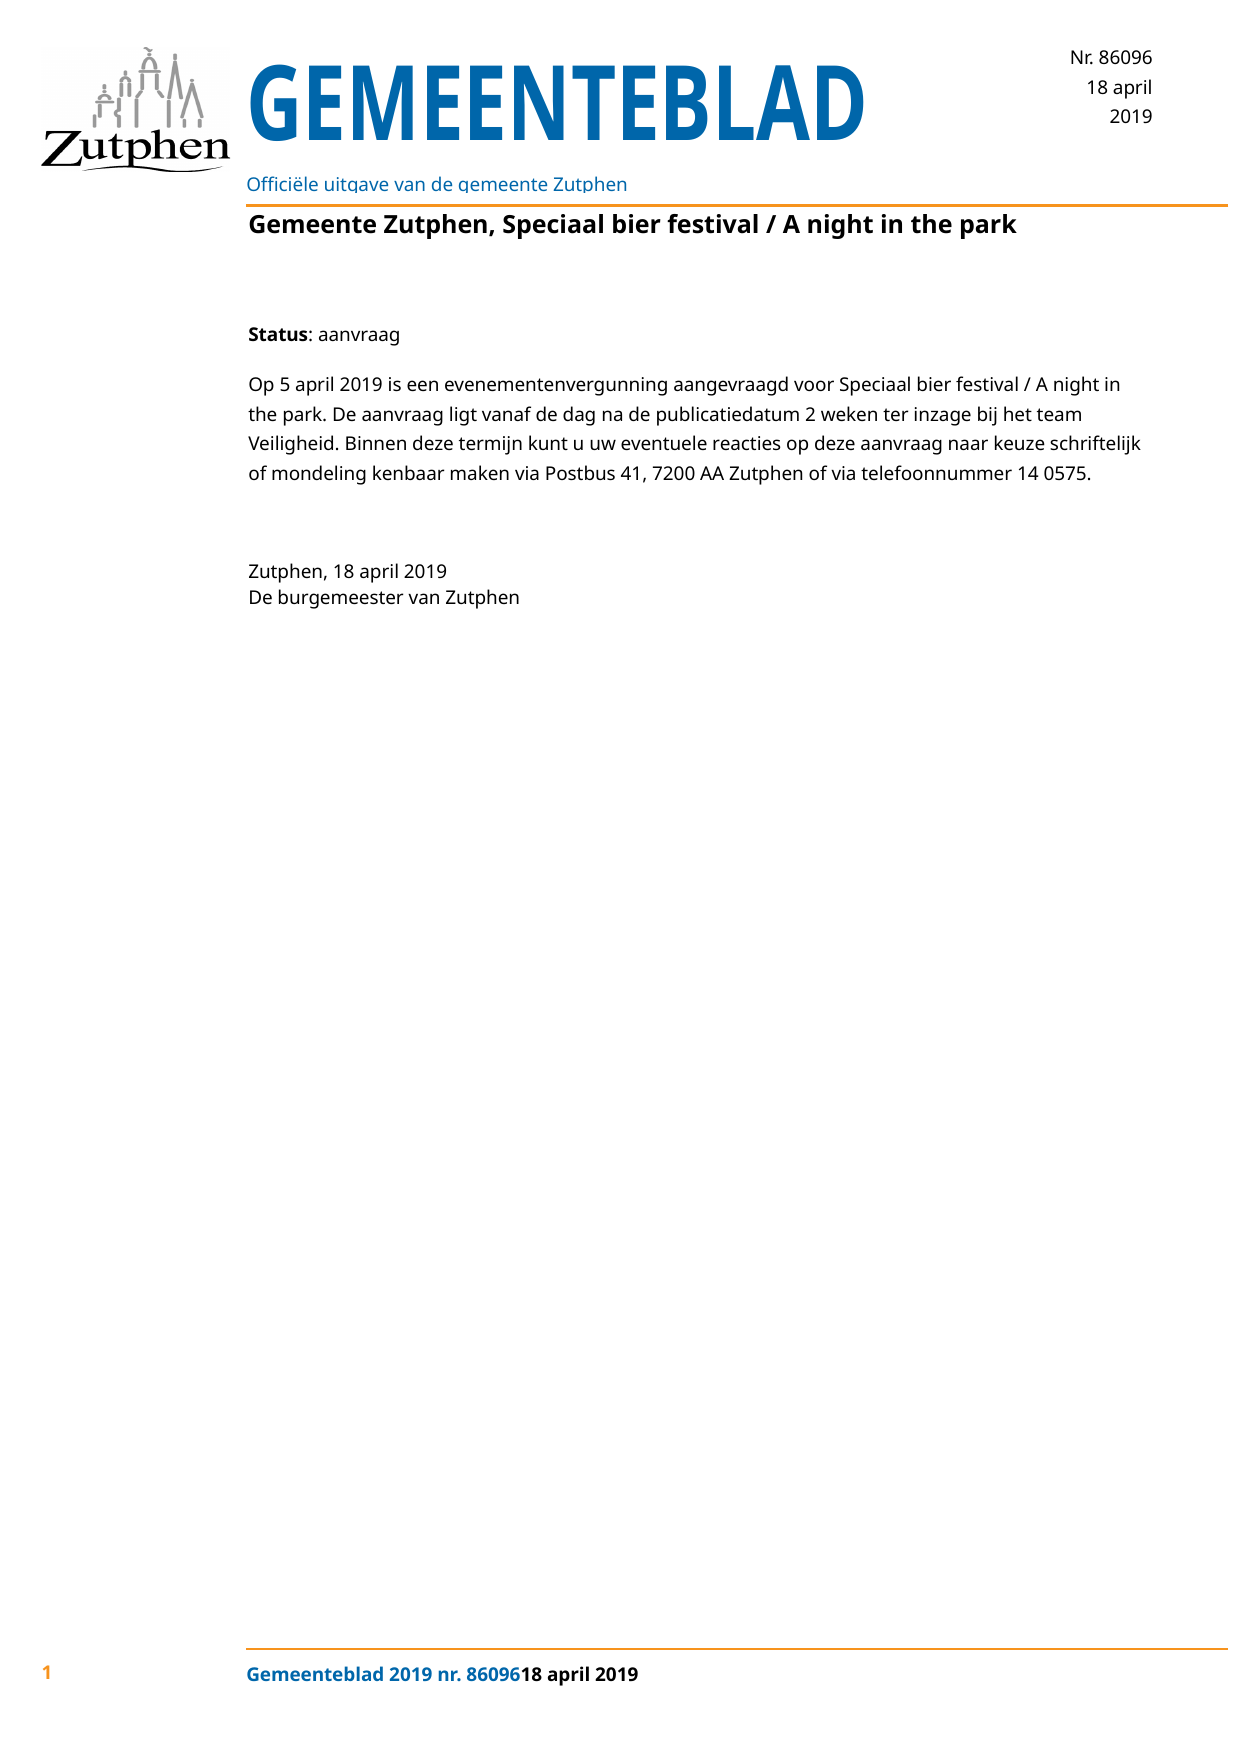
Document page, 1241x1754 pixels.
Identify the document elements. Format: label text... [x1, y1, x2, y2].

text Gemeente Zutphen, Speciaal bier festival / A night in the park [248, 207, 1152, 241]
text Op 5 april 2019 is een evenementenvergunning aangevraagd voor Speciaal bier festival / A night in the park. De aanvraag ligt vanaf de dag na de publicatiedatum 2 weken ter inzage bij het team Veiligheid. Binnen deze termijn kunt u uw eventuele reacties op deze aanvraag naar keuze schriftelijk of mondeling kenbaar maken via Postbus 41, 7200 AA Zutphen of via telefoonnummer 14 0575. [248, 371, 1152, 486]
text Status: aanvraag [248, 321, 1152, 346]
text De burgemeester van Zutphen [248, 584, 1152, 609]
text Zutphen, 18 april 2019 [248, 558, 1152, 584]
picture [41, 47, 231, 172]
